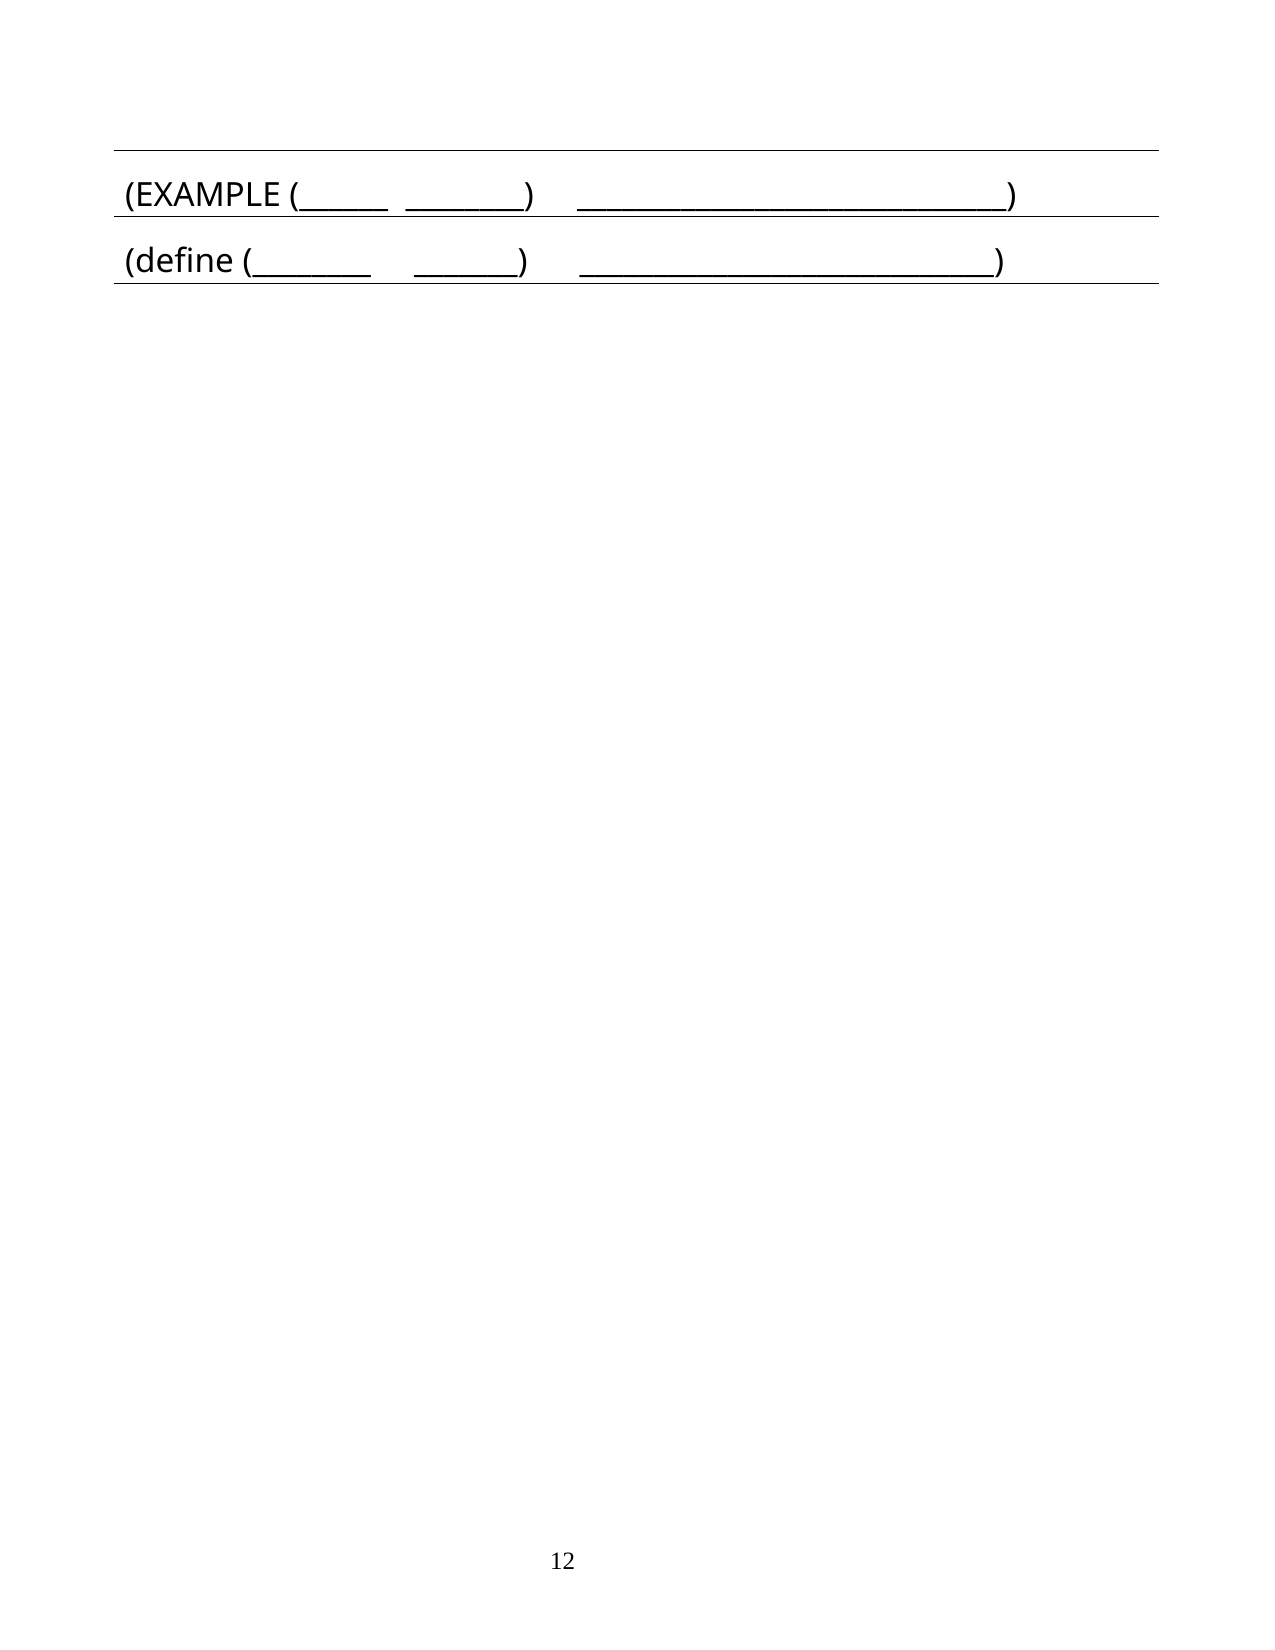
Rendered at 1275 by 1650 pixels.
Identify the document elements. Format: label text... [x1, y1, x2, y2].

table_cell (EXAMPLE (______ ________) _____________________________) [114, 151, 1159, 216]
table_cell (define (________ _______) ____________________________) [114, 217, 1159, 283]
